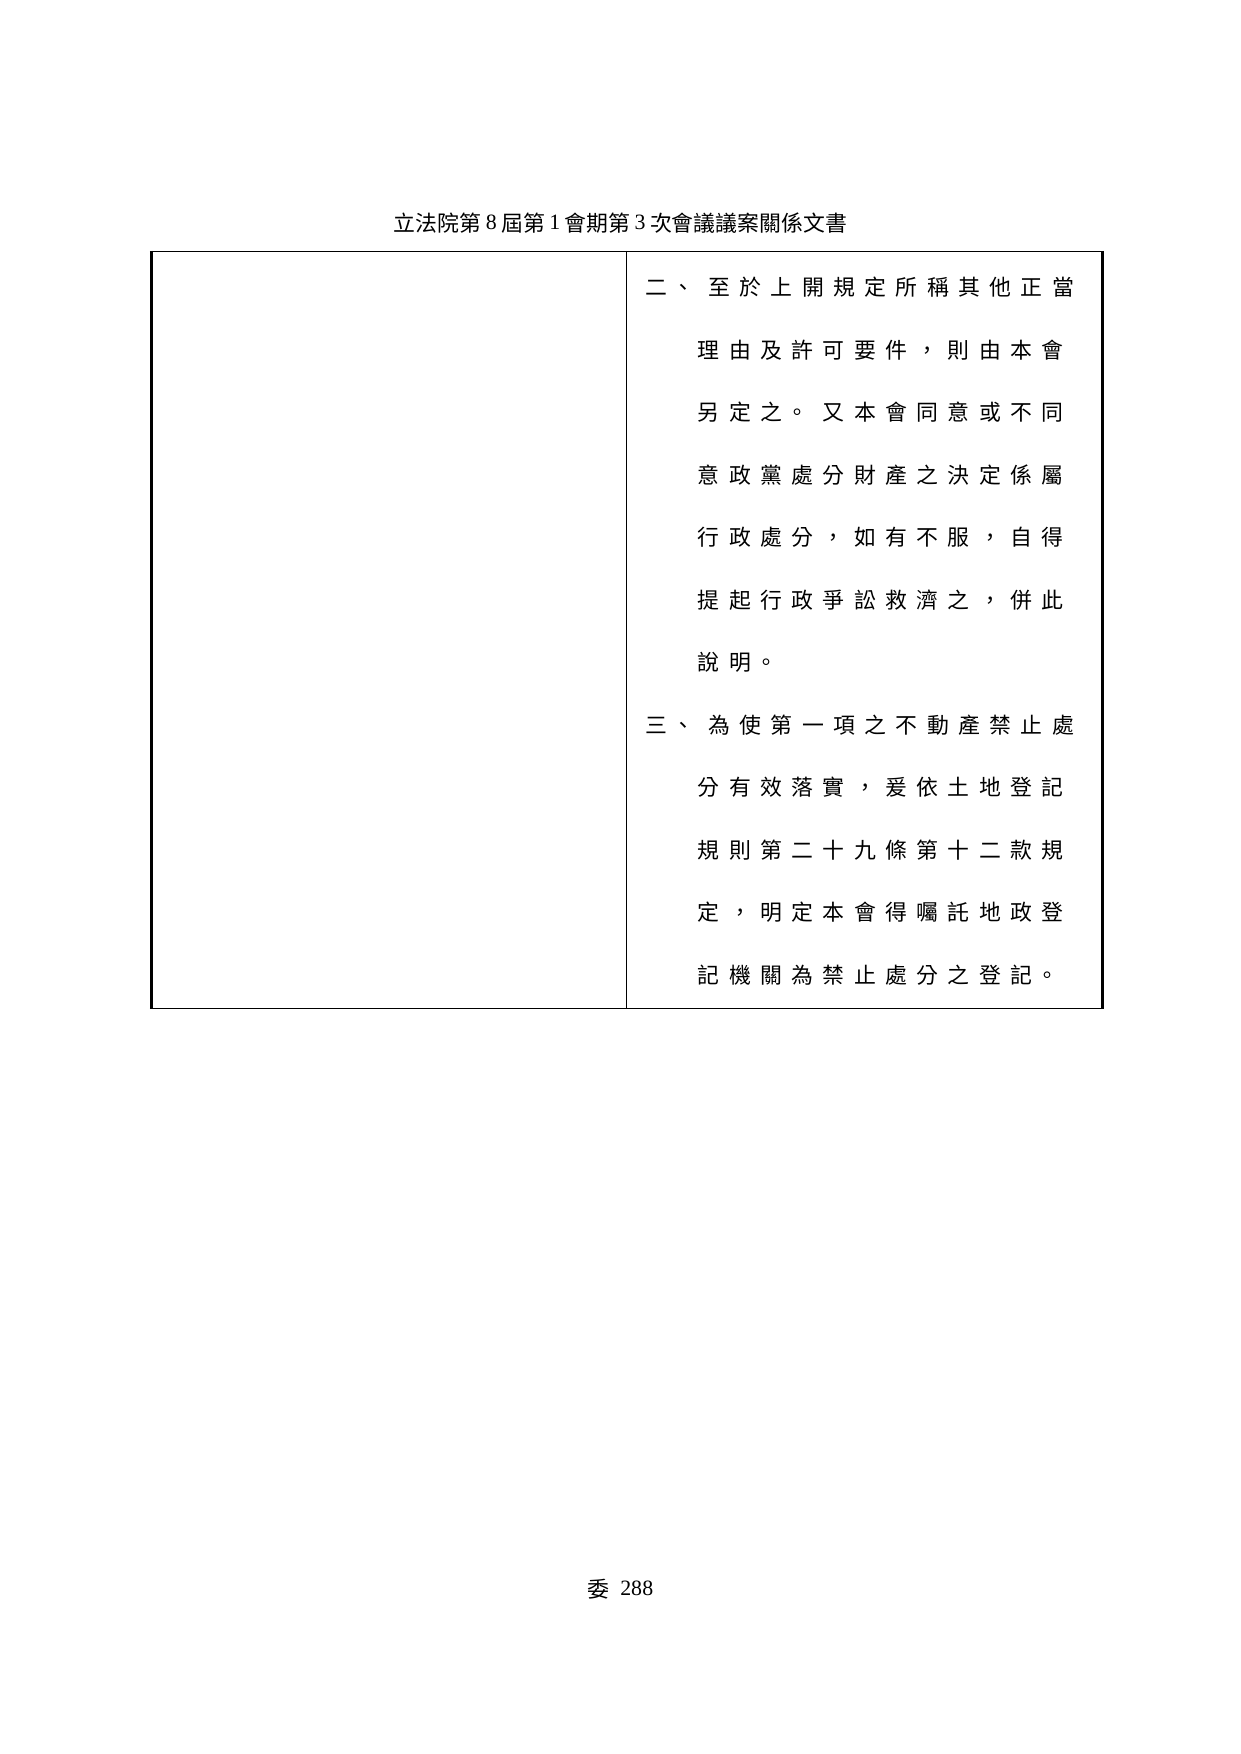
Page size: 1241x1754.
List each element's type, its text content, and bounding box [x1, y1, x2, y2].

table_cell 二、至於上開規定所稱其他正當理由及許可要件，則由本會另定之。又本會同意或不同意政黨處分財產之決定係屬行政處分，如有不服，自得提起行政爭訟救濟之，併此說明。 三、為使第一項之不動產禁止處分有效落實，爰依土地登記規則第二十九條第十二款規定，明定本會得囑託地政登記機關為禁止處分之登記。 [627, 252, 1101, 1008]
table_cell [153, 252, 626, 1008]
